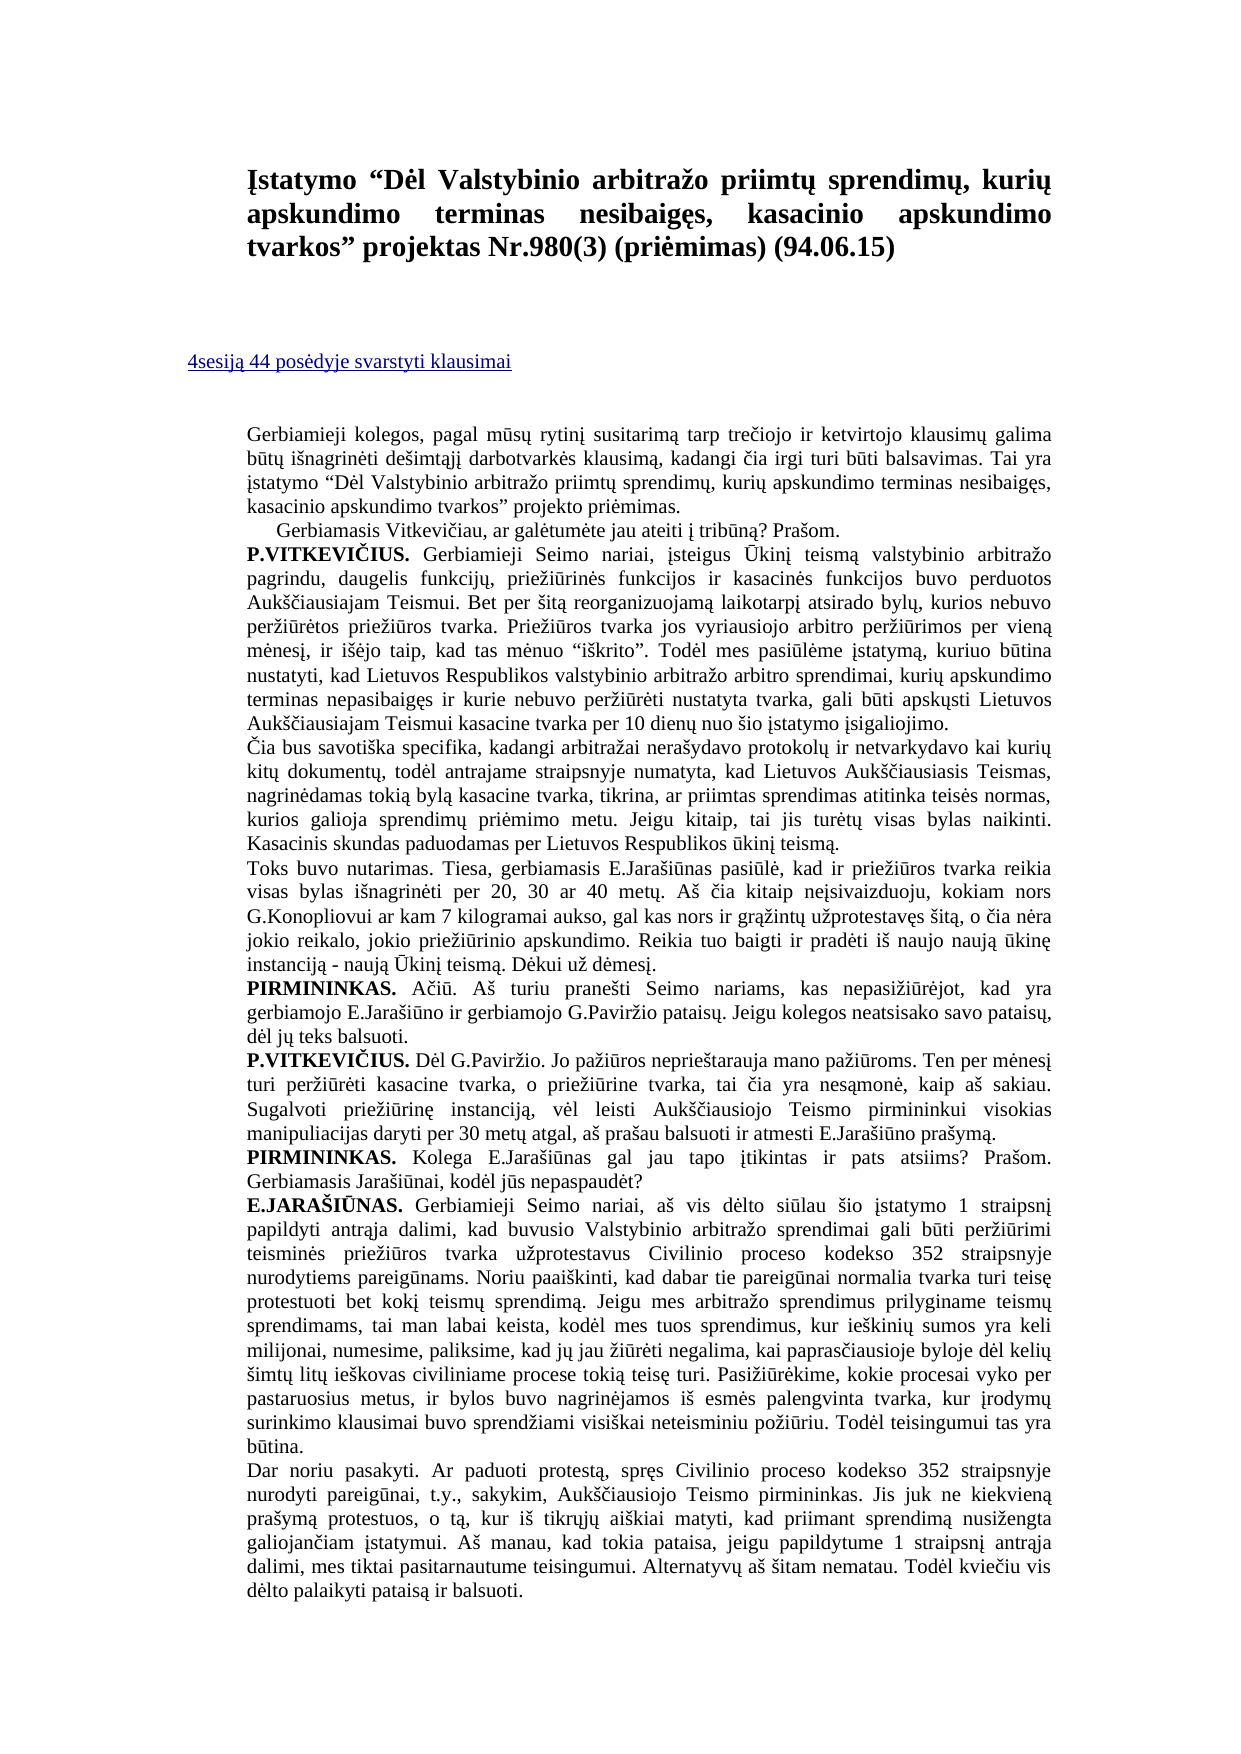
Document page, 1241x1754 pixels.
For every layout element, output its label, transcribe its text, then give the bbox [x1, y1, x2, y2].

text Toks buvo nutarimas. Tiesa, gerbiamasis E.Jarašiūnas pasiūlė, kad ir priežiūros tvarka reikia visas bylas išnagrinėti per 20, 30 ar 40 metų. Aš čia kitaip neįsivaizduoju, kokiam nors G.Konopliovui ar kam 7 kilogramai aukso, gal kas nors ir grąžintų užprotestavęs šitą, o čia nėra jokio reikalo, jokio priežiūrinio apskundimo. Reikia tuo baigti ir pradėti iš naujo naują ūkinę instanciją - naują Ūkinį teismą. Dėkui už dėmesį. [247, 855, 1053, 976]
text PIRMININKAS. Ačiū. Aš turiu pranešti Seimo nariams, kas nepasižiūrėjot, kad yra gerbiamojo E.Jarašiūno ir gerbiamojo G.Paviržio pataisų. Jeigu kolegos neatsisako savo pataisų, dėl jų teks balsuoti. [247, 976, 1053, 1048]
text Įstatymo “Dėl Valstybinio arbitražo priimtų sprendimų, kurių apskundimo terminas nesibaigęs, kasacinio apskundimo tvarkos” projektas Nr.980(3) (priėmimas) (94.06.15) [247, 162, 1053, 263]
text Dar noriu pasakyti. Ar paduoti protestą, spręs Civilinio proceso kodekso 352 straipsnyje nurodyti pareigūnai, t.y., sakykim, Aukščiausiojo Teismo pirmininkas. Jis juk ne kiekvieną prašymą protestuos, o tą, kur iš tikrųjų aiškiai matyti, kad priimant sprendimą nusižengta galiojančiam įstatymui. Aš manau, kad tokia pataisa, jeigu papildytume 1 straipsnį antrąja dalimi, mes tiktai pasitarnautume teisingumui. Alternatyvų aš šitam nematau. Todėl kviečiu vis dėlto palaikyti pataisą ir balsuoti. [247, 1458, 1053, 1602]
text PIRMININKAS. Kolega E.Jarašiūnas gal jau tapo įtikintas ir pats atsiims? Prašom. Gerbiamasis Jarašiūnai, kodėl jūs nepaspaudėt? [247, 1145, 1053, 1193]
text 4sesiją 44 posėdyje svarstyti klausimai [187, 349, 1053, 373]
text Čia bus savotiška specifika, kadangi arbitražai nerašydavo protokolų ir netvarkydavo kai kurių kitų dokumentų, todėl antrajame straipsnyje numatyta, kad Lietuvos Aukščiausiasis Teismas, nagrinėdamas tokią bylą kasacine tvarka, tikrina, ar priimtas sprendimas atitinka teisės normas, kurios galioja sprendimų priėmimo metu. Jeigu kitaip, tai jis turėtų visas bylas naikinti. Kasacinis skundas paduodamas per Lietuvos Respublikos ūkinį teismą. [247, 735, 1053, 855]
text E.JARAŠIŪNAS. Gerbiamieji Seimo nariai, aš vis dėlto siūlau šio įstatymo 1 straipsnį papildyti antrąja dalimi, kad buvusio Valstybinio arbitražo sprendimai gali būti peržiūrimi teisminės priežiūros tvarka užprotestavus Civilinio proceso kodekso 352 straipsnyje nurodytiems pareigūnams. Noriu paaiškinti, kad dabar tie pareigūnai normalia tvarka turi teisę protestuoti bet kokį teismų sprendimą. Jeigu mes arbitražo sprendimus prilyginame teismų sprendimams, tai man labai keista, kodėl mes tuos sprendimus, kur ieškinių sumos yra keli milijonai, numesime, paliksime, kad jų jau žiūrėti negalima, kai paprasčiausioje byloje dėl kelių šimtų litų ieškovas civiliniame procese tokią teisę turi. Pasižiūrėkime, kokie procesai vyko per pastaruosius metus, ir bylos buvo nagrinėjamos iš esmės palengvinta tvarka, kur įrodymų surinkimo klausimai buvo sprendžiami visiškai neteisminiu požiūriu. Todėl teisingumui tas yra būtina. [247, 1193, 1053, 1458]
text P.VITKEVIČIUS. Gerbiamieji Seimo nariai, įsteigus Ūkinį teismą valstybinio arbitražo pagrindu, daugelis funkcijų, priežiūrinės funkcijos ir kasacinės funkcijos buvo perduotos Aukščiausiajam Teismui. Bet per šitą reorganizuojamą laikotarpį atsirado bylų, kurios nebuvo peržiūrėtos priežiūros tvarka. Priežiūros tvarka jos vyriausiojo arbitro peržiūrimos per vieną mėnesį, ir išėjo taip, kad tas mėnuo “iškrito”. Todėl mes pasiūlėme įstatymą, kuriuo būtina nustatyti, kad Lietuvos Respublikos valstybinio arbitražo arbitro sprendimai, kurių apskundimo terminas nepasibaigęs ir kurie nebuvo peržiūrėti nustatyta tvarka, gali būti apskųsti Lietuvos Aukščiausiajam Teismui kasacine tvarka per 10 dienų nuo šio įstatymo įsigaliojimo. [247, 542, 1053, 735]
text Gerbiamasis Vitkevičiau, ar galėtumėte jau ateiti į tribūną? Prašom. [247, 518, 1053, 542]
text P.VITKEVIČIUS. Dėl G.Paviržio. Jo pažiūros neprieštarauja mano pažiūroms. Ten per mėnesį turi peržiūrėti kasacine tvarka, o priežiūrine tvarka, tai čia yra nesąmonė, kaip aš sakiau. Sugalvoti priežiūrinę instanciją, vėl leisti Aukščiausiojo Teismo pirmininkui visokias manipuliacijas daryti per 30 metų atgal, aš prašau balsuoti ir atmesti E.Jarašiūno prašymą. [247, 1048, 1053, 1144]
text Gerbiamieji kolegos, pagal mūsų rytinį susitarimą tarp trečiojo ir ketvirtojo klausimų galima būtų išnagrinėti dešimtąjį darbotvarkės klausimą, kadangi čia irgi turi būti balsavimas. Tai yra įstatymo “Dėl Valstybinio arbitražo priimtų sprendimų, kurių apskundimo terminas nesibaigęs, kasacinio apskundimo tvarkos” projekto priėmimas. [247, 422, 1053, 518]
